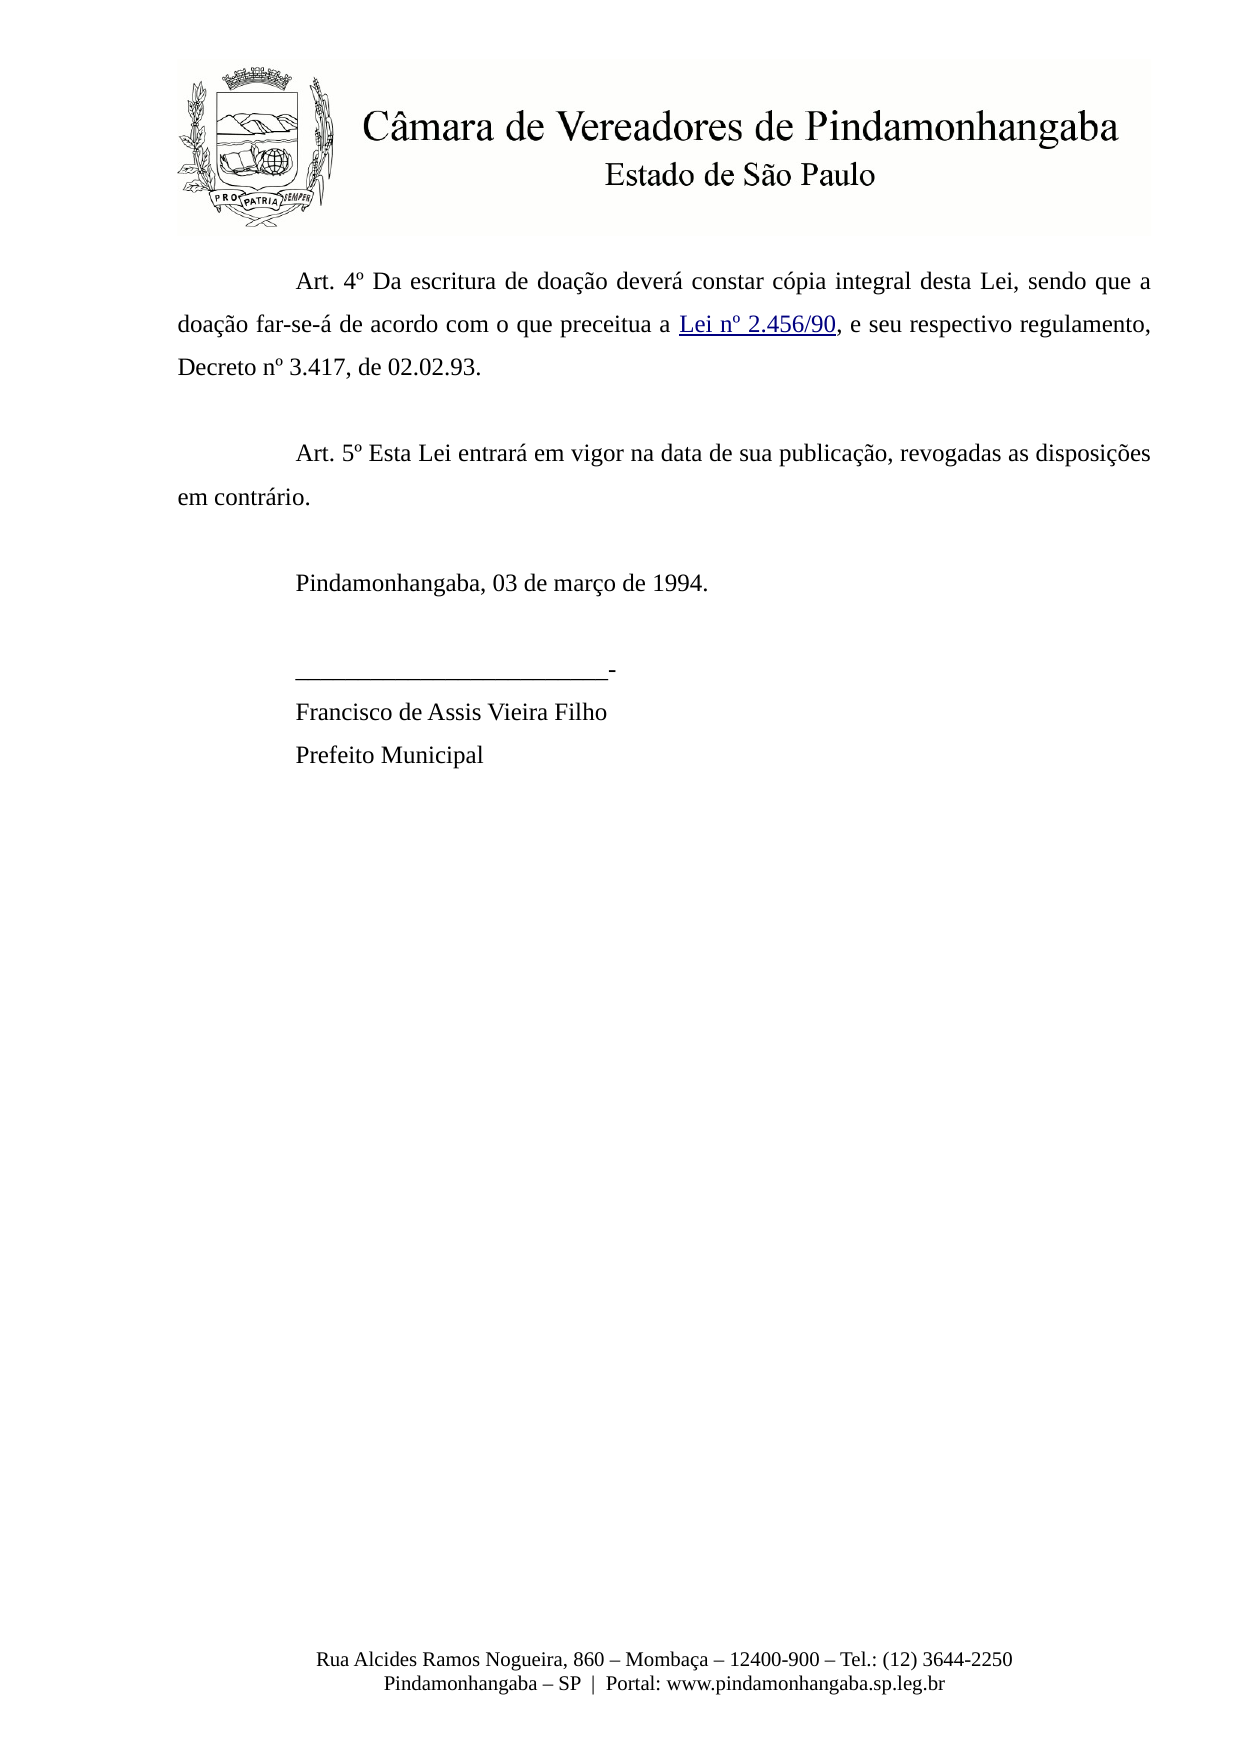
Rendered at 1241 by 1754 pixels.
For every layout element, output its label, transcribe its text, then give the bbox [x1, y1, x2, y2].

text Francisco de Assis Vieira Filho [177, 697, 1152, 726]
text Prefeito Municipal [177, 740, 1152, 769]
text Art. 5º Esta Lei entrará em vigor na data de sua publicação, revogadas as disposições em contrário. [177, 438, 1152, 510]
picture [177, 59, 1152, 236]
text _________________________- [177, 654, 1152, 683]
text Art. 4º Da escritura de doação deverá constar cópia integral desta Lei, sendo que a doação far-se-á de acordo com o que preceitua a Lei nº 2.456/90, e seu respectivo regulamento, Decreto nº 3.417, de 02.02.93. [177, 266, 1152, 381]
text Pindamonhangaba, 03 de março de 1994. [177, 568, 1152, 597]
